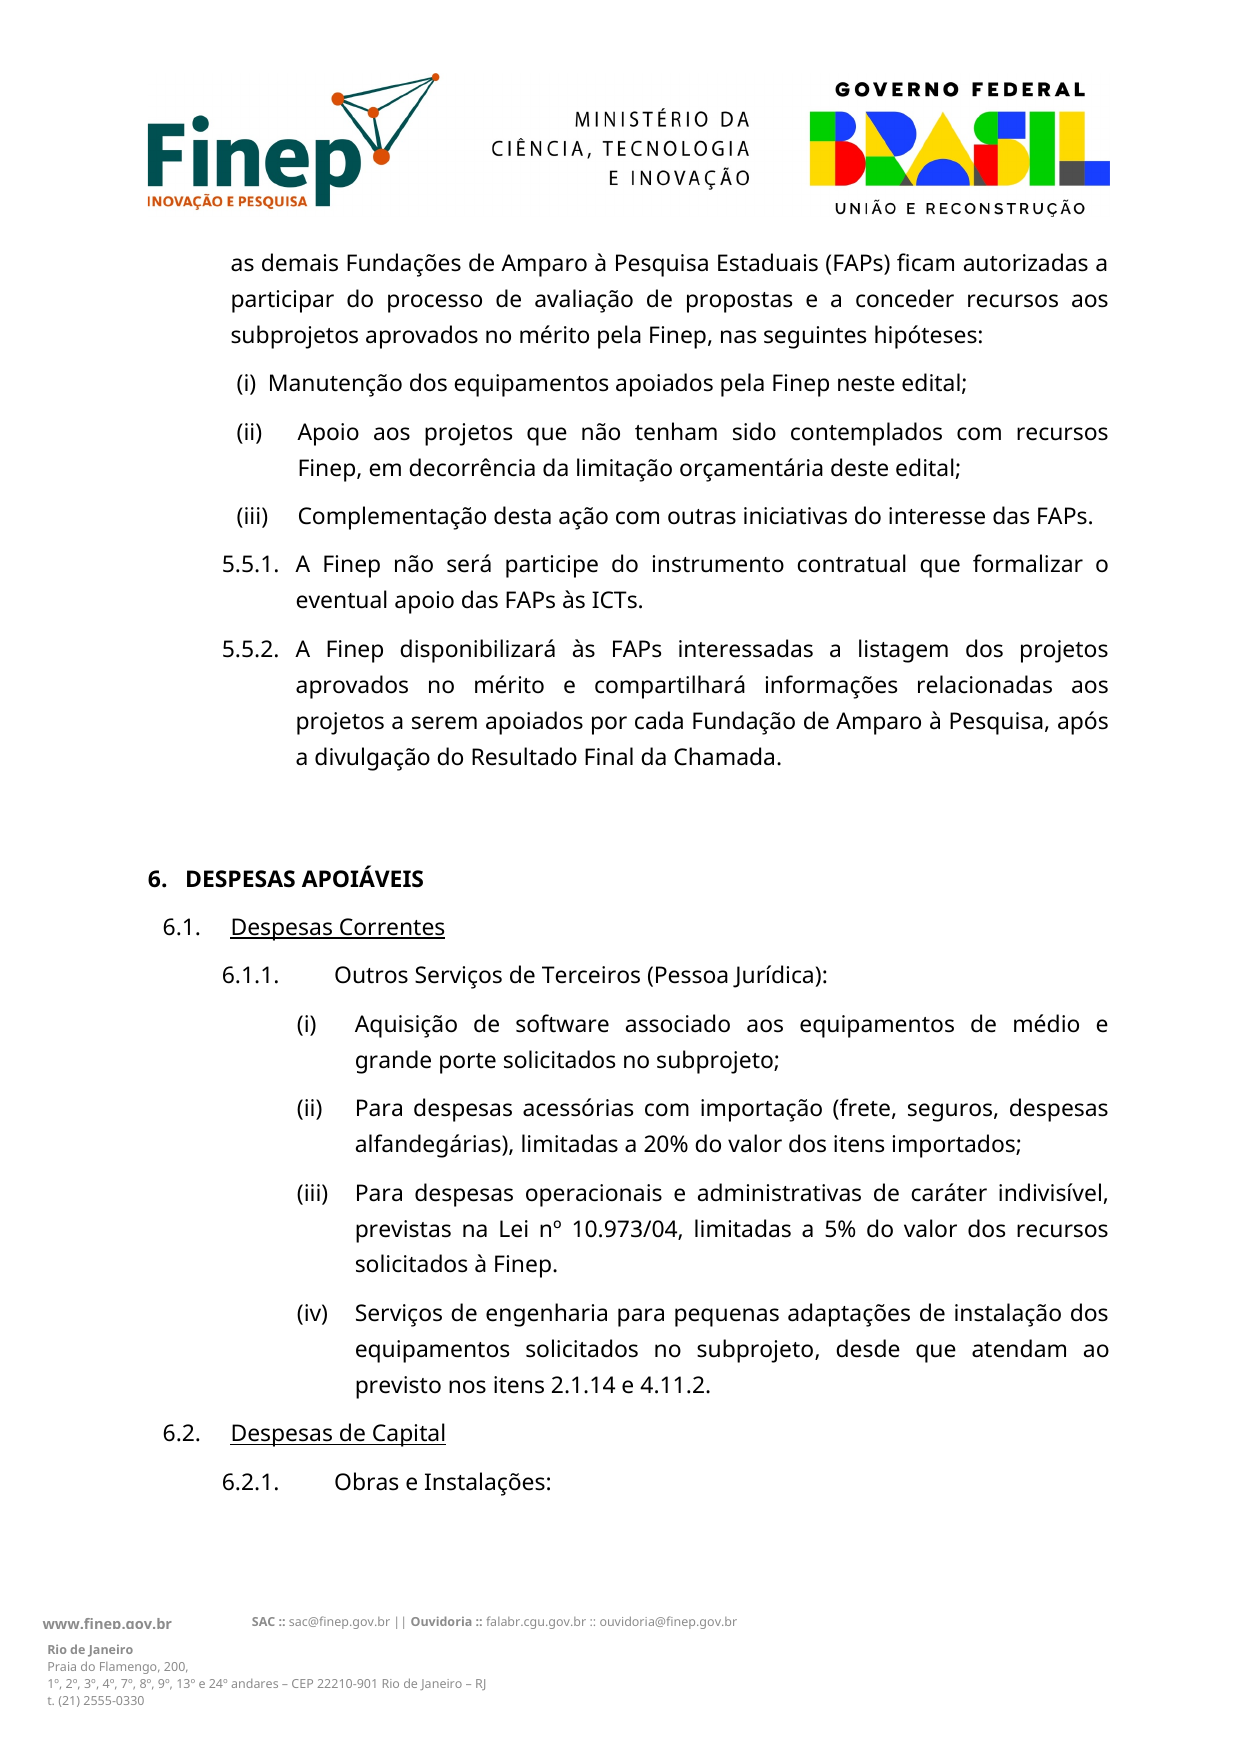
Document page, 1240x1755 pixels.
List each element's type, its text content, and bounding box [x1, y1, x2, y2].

list as demais Fundações de Amparo à Pesquisa Estaduais (FAPs) ficam autorizadas a participar do processo de avaliação de propostas e a conceder recursos aos subprojetos aprovados no mérito pela Finep, nas seguintes hipóteses: [162, 247, 1110, 350]
list Outros Serviços de Terceiros (Pessoa Jurídica): [222, 959, 1110, 991]
list Obras e Instalações: [222, 1466, 1110, 1497]
text (iii) Para despesas operacionais e administrativas de caráter indivisível, previstas na Lei nº 10.973/04, limitadas a 5% do valor dos recursos solicitados à Finep. [297, 1177, 1110, 1280]
list Despesas Correntes [162, 911, 1110, 942]
list Despesas de Capital [162, 1417, 1110, 1448]
list DESPESAS APOIÁVEIS [148, 862, 1110, 894]
text (ii) Para despesas acessórias com importação (frete, seguros, despesas alfandegárias), limitadas a 20% do valor dos itens importados; [297, 1092, 1110, 1159]
list A Finep disponibilizará às FAPs interessadas a listagem dos projetos aprovados no mérito e compartilhará informações relacionadas aos projetos a serem apoiados por cada Fundação de Amparo à Pesquisa, após a divulgação do Resultado Final da Chamada. [222, 633, 1110, 772]
text (iv) Serviços de engenharia para pequenas adaptações de instalação dos equipamentos solicitados no subprojeto, desde que atendam ao previsto nos itens 2.1.14 e 4.11.2. [297, 1297, 1110, 1400]
list A Finep não será participe do instrumento contratual que formalizar o eventual apoio das FAPs às ICTs. [222, 548, 1110, 616]
text (i) Aquisição de software associado aos equipamentos de médio e grande porte solicitados no subprojeto; [297, 1008, 1110, 1075]
list (iii) Complementação desta ação com outras iniciativas do interesse das FAPs. [236, 500, 1110, 531]
list (i) Manutenção dos equipamentos apoiados pela Finep neste edital; [193, 367, 1110, 398]
list (ii) Apoio aos projetos que não tenham sido contemplados com recursos Finep, em decorrência da limitação orçamentária deste edital; [236, 416, 1110, 483]
